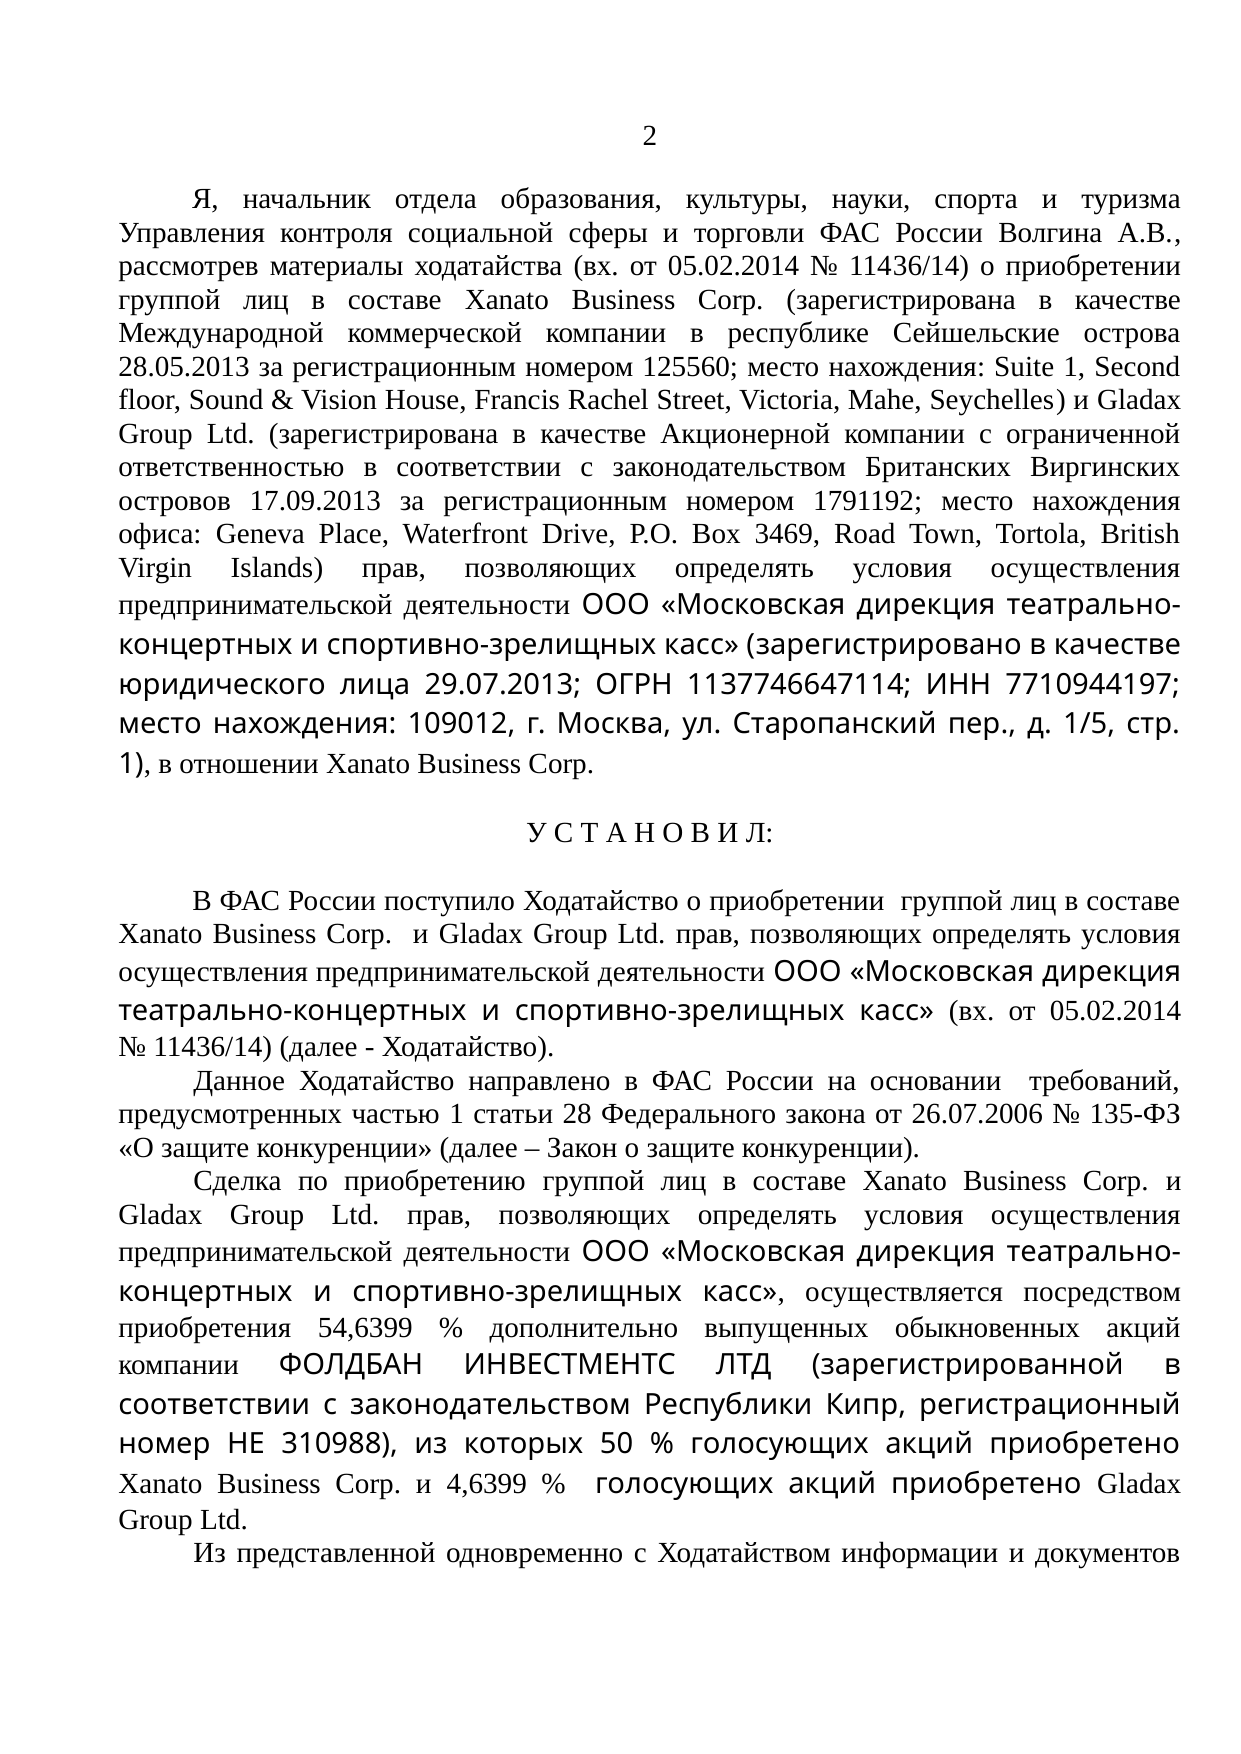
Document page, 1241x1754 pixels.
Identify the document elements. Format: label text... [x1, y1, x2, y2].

text Данное Ходатайство направлено в ФАС России на основании требований, предусмотренных частью 1 статьи 28 Федерального закона от 26.07.2006 № 135-ФЗ «О защите конкуренции» (далее – Закон о защите конкуренции). [118, 1063, 1181, 1163]
text Из представленной одновременно с Ходатайством информации и документов [118, 1536, 1181, 1569]
subtitle Я, начальник отдела образования, культуры, науки, спорта и туризма Управления контроля социальной сферы и торговли ФАС России Волгина А.В., рассмотрев материалы ходатайства (вх. от 05.02.2014 № 11436/14) о приобретении группой лиц в составе Xanato Business Corp. (зарегистрирована в качестве Международной коммерческой компании в республике Сейшельские острова 28.05.2013 за регистрационным номером 125560; место нахождения: Suite 1, Second floor, Sound & Vision House, Francis Rachel Street, Victoria, Mahe, Seychelles) и Gladax Group Ltd. (зарегистрирована в качестве Акционерной компании с ограниченной ответственностью в соответствии с законодательством Британских Виргинских островов 17.09.2013 за регистрационным номером 1791192; место нахождения офиса: Geneva Place, Waterfront Drive, P.O. Box 3469, Road Town, Tortola, British Virgin Islands) прав, позволяющих определять условия осуществления предпринимательской деятельности ООО «Московская дирекция театрально-концертных и спортивно-зрелищных касс» (зарегистрировано в качестве юридического лица 29.07.2013; ОГРН 1137746647114; ИНН 7710944197; место нахождения: 109012, г. Москва, ул. Старопанский пер., д. 1/5, стр. 1), в отношении Xanato Business Corp. [118, 181, 1181, 782]
text Сделка по приобретению группой лиц в составе Xanato Business Corp. и Gladax Group Ltd. прав, позволяющих определять условия осуществления предпринимательской деятельности ООО «Московская дирекция театрально-концертных и спортивно-зрелищных касс», осуществляется посредством приобретения 54,6399 % дополнительно выпущенных обыкновенных акций компании ФОЛДБАН ИНВЕСТМЕНТС ЛТД (зарегистрированной в соответствии с законодательством Республики Кипр, регистрационный номер НЕ 310988), из которых 50 % голосующих акций приобретено Xanato Business Corp. и 4,6399 % голосующих акций приобретено Gladax Group Ltd. [118, 1163, 1181, 1536]
text У С Т А Н О В И Л: [118, 816, 1181, 849]
text В ФАС России поступило Ходатайство о приобретении группой лиц в составе Xanato Business Corp. и Gladax Group Ltd. прав, позволяющих определять условия осуществления предпринимательской деятельности ООО «Московская дирекция театрально-концертных и спортивно-зрелищных касс» (вх. от 05.02.2014 № 11436/14) (далее - Ходатайство). [118, 883, 1181, 1063]
